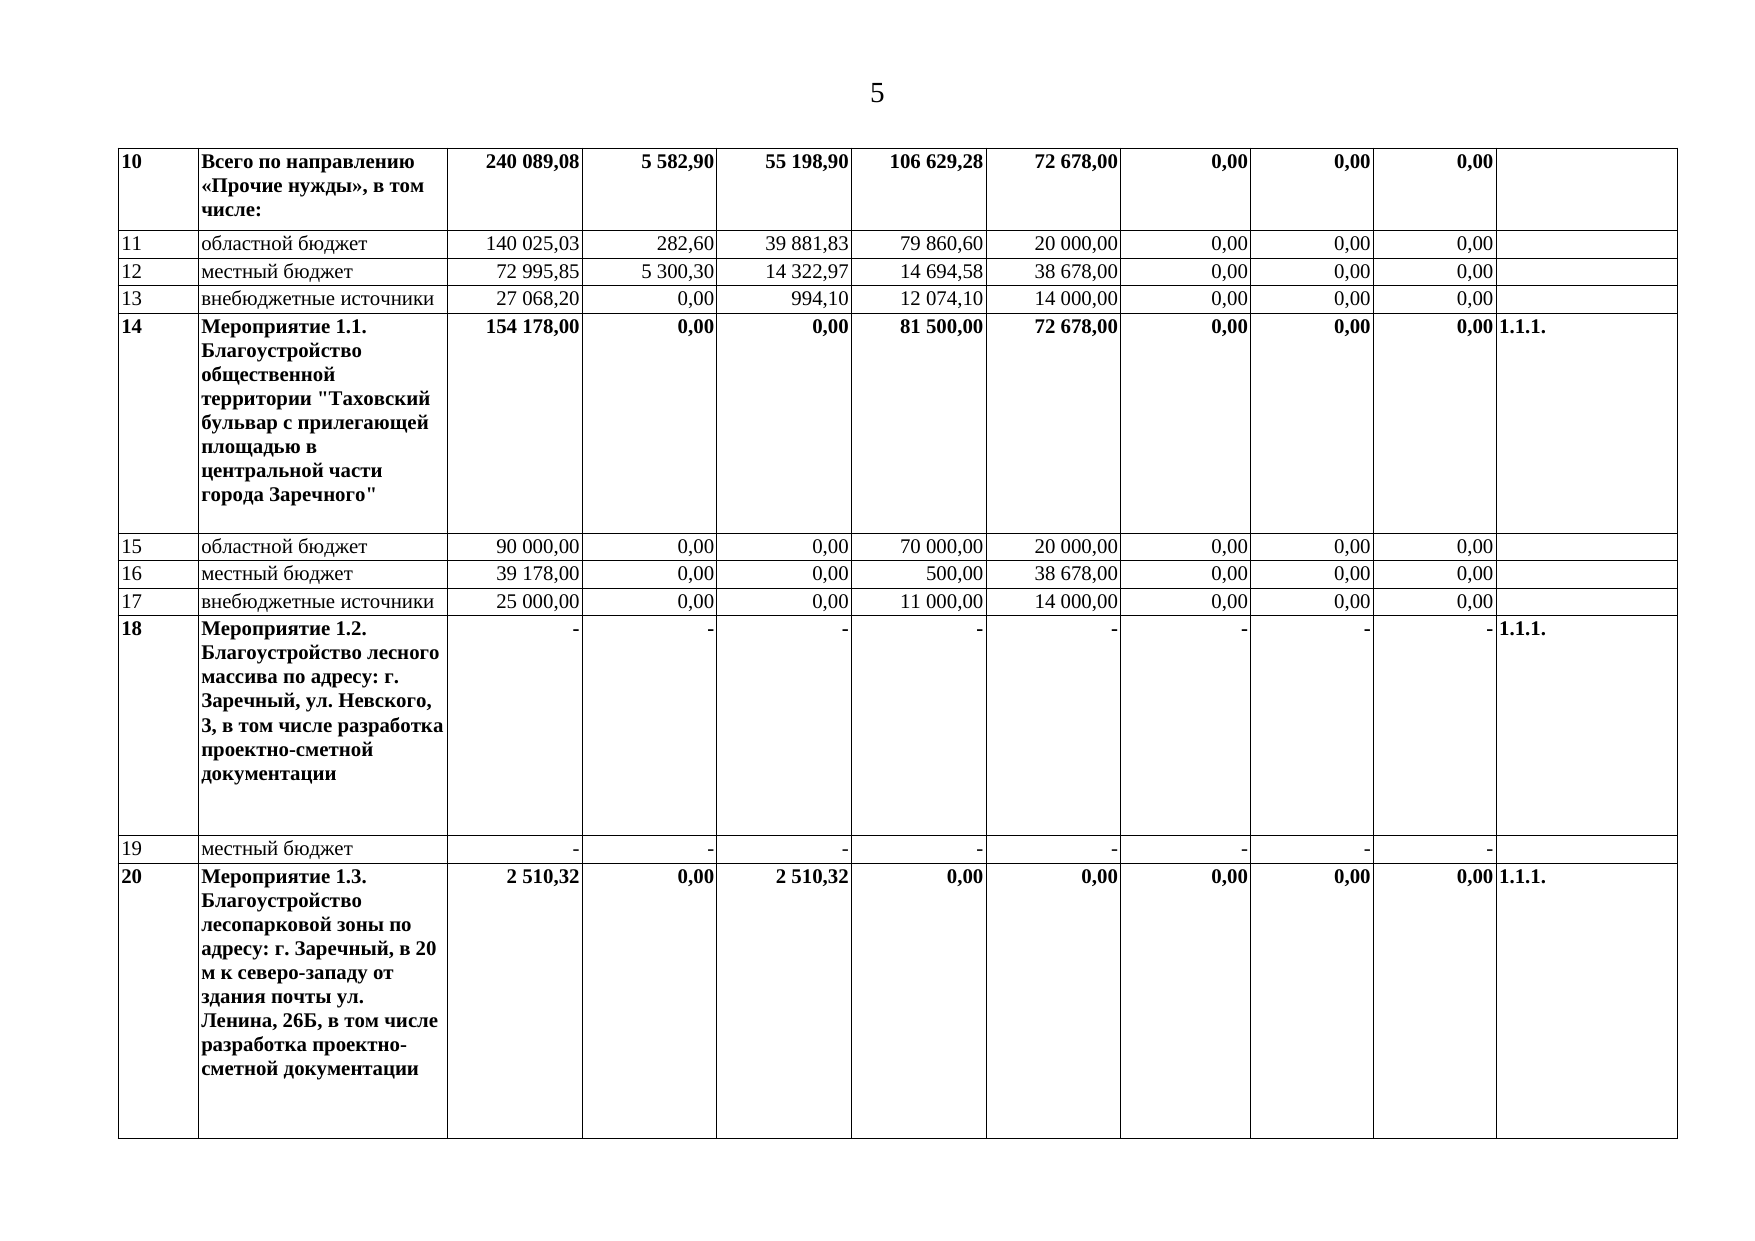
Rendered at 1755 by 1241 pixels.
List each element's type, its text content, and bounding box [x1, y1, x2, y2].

table_cell 0,00 [717, 561, 851, 588]
table_cell [1497, 836, 1677, 863]
table_cell 1.1.1. [1497, 616, 1677, 835]
table_cell 0,00 [1251, 561, 1373, 588]
table_cell 72 995,85 [448, 259, 582, 285]
table_cell 0,00 [1374, 149, 1496, 230]
table_cell 1.1.1. [1497, 314, 1677, 533]
table_cell Всего по направлению «Прочие нужды», в том числе: [199, 149, 447, 230]
table_cell 72 678,00 [987, 314, 1120, 533]
table_cell 0,00 [852, 864, 986, 1138]
table_cell 55 198,90 [717, 149, 851, 230]
table_cell внебюджетные источники [199, 286, 447, 313]
table_cell 0,00 [583, 534, 716, 560]
table_cell 0,00 [1121, 314, 1250, 533]
table_cell 0,00 [717, 314, 851, 533]
table_cell - [583, 836, 716, 863]
table_cell местный бюджет [199, 561, 447, 588]
table_cell [1497, 561, 1677, 588]
table_cell 19 [119, 836, 198, 863]
table_cell - [717, 616, 851, 835]
table_cell 0,00 [1374, 286, 1496, 313]
table_cell 2 510,32 [717, 864, 851, 1138]
table_cell Мероприятие 1.3. Благоустройство лесопарковой зоны по адресу: г. Заречный, в 20 м к северо-западу от здания почты ул. Ленина, 26Б, в том числе разработка проектно-сметной документации [199, 864, 447, 1138]
table_cell 10 [119, 149, 198, 230]
table_cell - [448, 616, 582, 835]
table_cell [1497, 231, 1677, 258]
table_cell 0,00 [717, 534, 851, 560]
table_cell - [583, 616, 716, 835]
table_cell 0,00 [1374, 534, 1496, 560]
table_cell областной бюджет [199, 231, 447, 258]
table_cell 0,00 [1251, 864, 1373, 1138]
table_cell 0,00 [1121, 259, 1250, 285]
table_cell - [448, 836, 582, 863]
table_cell 0,00 [583, 561, 716, 588]
table_cell 154 178,00 [448, 314, 582, 533]
table_cell 81 500,00 [852, 314, 986, 533]
table_cell 70 000,00 [852, 534, 986, 560]
table_cell 17 [119, 589, 198, 615]
table_cell - [1121, 616, 1250, 835]
table_cell 0,00 [1251, 259, 1373, 285]
table_cell 14 322,97 [717, 259, 851, 285]
table_cell местный бюджет [199, 836, 447, 863]
table_cell 0,00 [1121, 534, 1250, 560]
table_cell 0,00 [1374, 561, 1496, 588]
table_cell 14 000,00 [987, 589, 1120, 615]
table_cell 14 000,00 [987, 286, 1120, 313]
table_cell 0,00 [987, 864, 1120, 1138]
table_cell [1497, 286, 1677, 313]
table_cell - [1251, 836, 1373, 863]
table_cell 106 629,28 [852, 149, 986, 230]
table_cell 0,00 [1121, 561, 1250, 588]
table_cell 0,00 [1121, 864, 1250, 1138]
table_cell 0,00 [1251, 149, 1373, 230]
table_cell [1497, 534, 1677, 560]
table_cell 20 [119, 864, 198, 1138]
table_cell 0,00 [583, 314, 716, 533]
table_cell местный бюджет [199, 259, 447, 285]
table_cell 0,00 [1251, 534, 1373, 560]
table_cell Мероприятие 1.1. Благоустройство общественной территории "Таховский бульвар с прилегающей площадью в центральной части города Заречного" [199, 314, 447, 533]
table_cell 38 678,00 [987, 561, 1120, 588]
table_cell 25 000,00 [448, 589, 582, 615]
table_cell 0,00 [1251, 286, 1373, 313]
table_cell 11 [119, 231, 198, 258]
table_cell 12 074,10 [852, 286, 986, 313]
table_cell 39 881,83 [717, 231, 851, 258]
table_cell внебюджетные источники [199, 589, 447, 615]
table_cell 16 [119, 561, 198, 588]
table_cell 39 178,00 [448, 561, 582, 588]
table_cell 11 000,00 [852, 589, 986, 615]
table_cell 500,00 [852, 561, 986, 588]
table_cell 994,10 [717, 286, 851, 313]
table_cell 5 300,30 [583, 259, 716, 285]
table_cell - [1374, 616, 1496, 835]
table_cell 0,00 [1251, 231, 1373, 258]
table_cell - [717, 836, 851, 863]
table_cell - [987, 616, 1120, 835]
table_cell 0,00 [1121, 149, 1250, 230]
table_cell 140 025,03 [448, 231, 582, 258]
table_cell 20 000,00 [987, 534, 1120, 560]
table_cell - [987, 836, 1120, 863]
table_cell 14 694,58 [852, 259, 986, 285]
table_cell 0,00 [1374, 864, 1496, 1138]
table_cell - [1251, 616, 1373, 835]
table_cell 0,00 [717, 589, 851, 615]
table_cell 282,60 [583, 231, 716, 258]
table_cell 0,00 [1121, 286, 1250, 313]
table_cell 38 678,00 [987, 259, 1120, 285]
table_cell 27 068,20 [448, 286, 582, 313]
table_cell Мероприятие 1.2. Благоустройство лесного массива по адресу: г. Заречный, ул. Невского, 3, в том числе разработка проектно-сметной документации [199, 616, 447, 835]
table_cell 90 000,00 [448, 534, 582, 560]
table_cell 18 [119, 616, 198, 835]
table_cell 0,00 [1121, 589, 1250, 615]
table_cell 15 [119, 534, 198, 560]
table_cell 12 [119, 259, 198, 285]
table_cell 0,00 [1251, 589, 1373, 615]
table_cell 0,00 [1374, 259, 1496, 285]
table_cell 5 582,90 [583, 149, 716, 230]
table_cell - [852, 616, 986, 835]
table_cell [1497, 149, 1677, 230]
table_cell 1.1.1. [1497, 864, 1677, 1138]
table_cell [1497, 259, 1677, 285]
table_cell 0,00 [1121, 231, 1250, 258]
table_cell 79 860,60 [852, 231, 986, 258]
table_cell 72 678,00 [987, 149, 1120, 230]
table_cell 0,00 [583, 864, 716, 1138]
table_cell 0,00 [1374, 314, 1496, 533]
table_cell областной бюджет [199, 534, 447, 560]
table_cell 14 [119, 314, 198, 533]
table_cell 240 089,08 [448, 149, 582, 230]
table_cell - [1121, 836, 1250, 863]
table_cell 13 [119, 286, 198, 313]
table_cell 0,00 [1374, 589, 1496, 615]
table_cell [1497, 589, 1677, 615]
table_cell 0,00 [1374, 231, 1496, 258]
table_cell 0,00 [583, 589, 716, 615]
table_cell 2 510,32 [448, 864, 582, 1138]
table_cell 0,00 [1251, 314, 1373, 533]
table_cell 20 000,00 [987, 231, 1120, 258]
table_cell 0,00 [583, 286, 716, 313]
table_cell - [1374, 836, 1496, 863]
table_cell - [852, 836, 986, 863]
